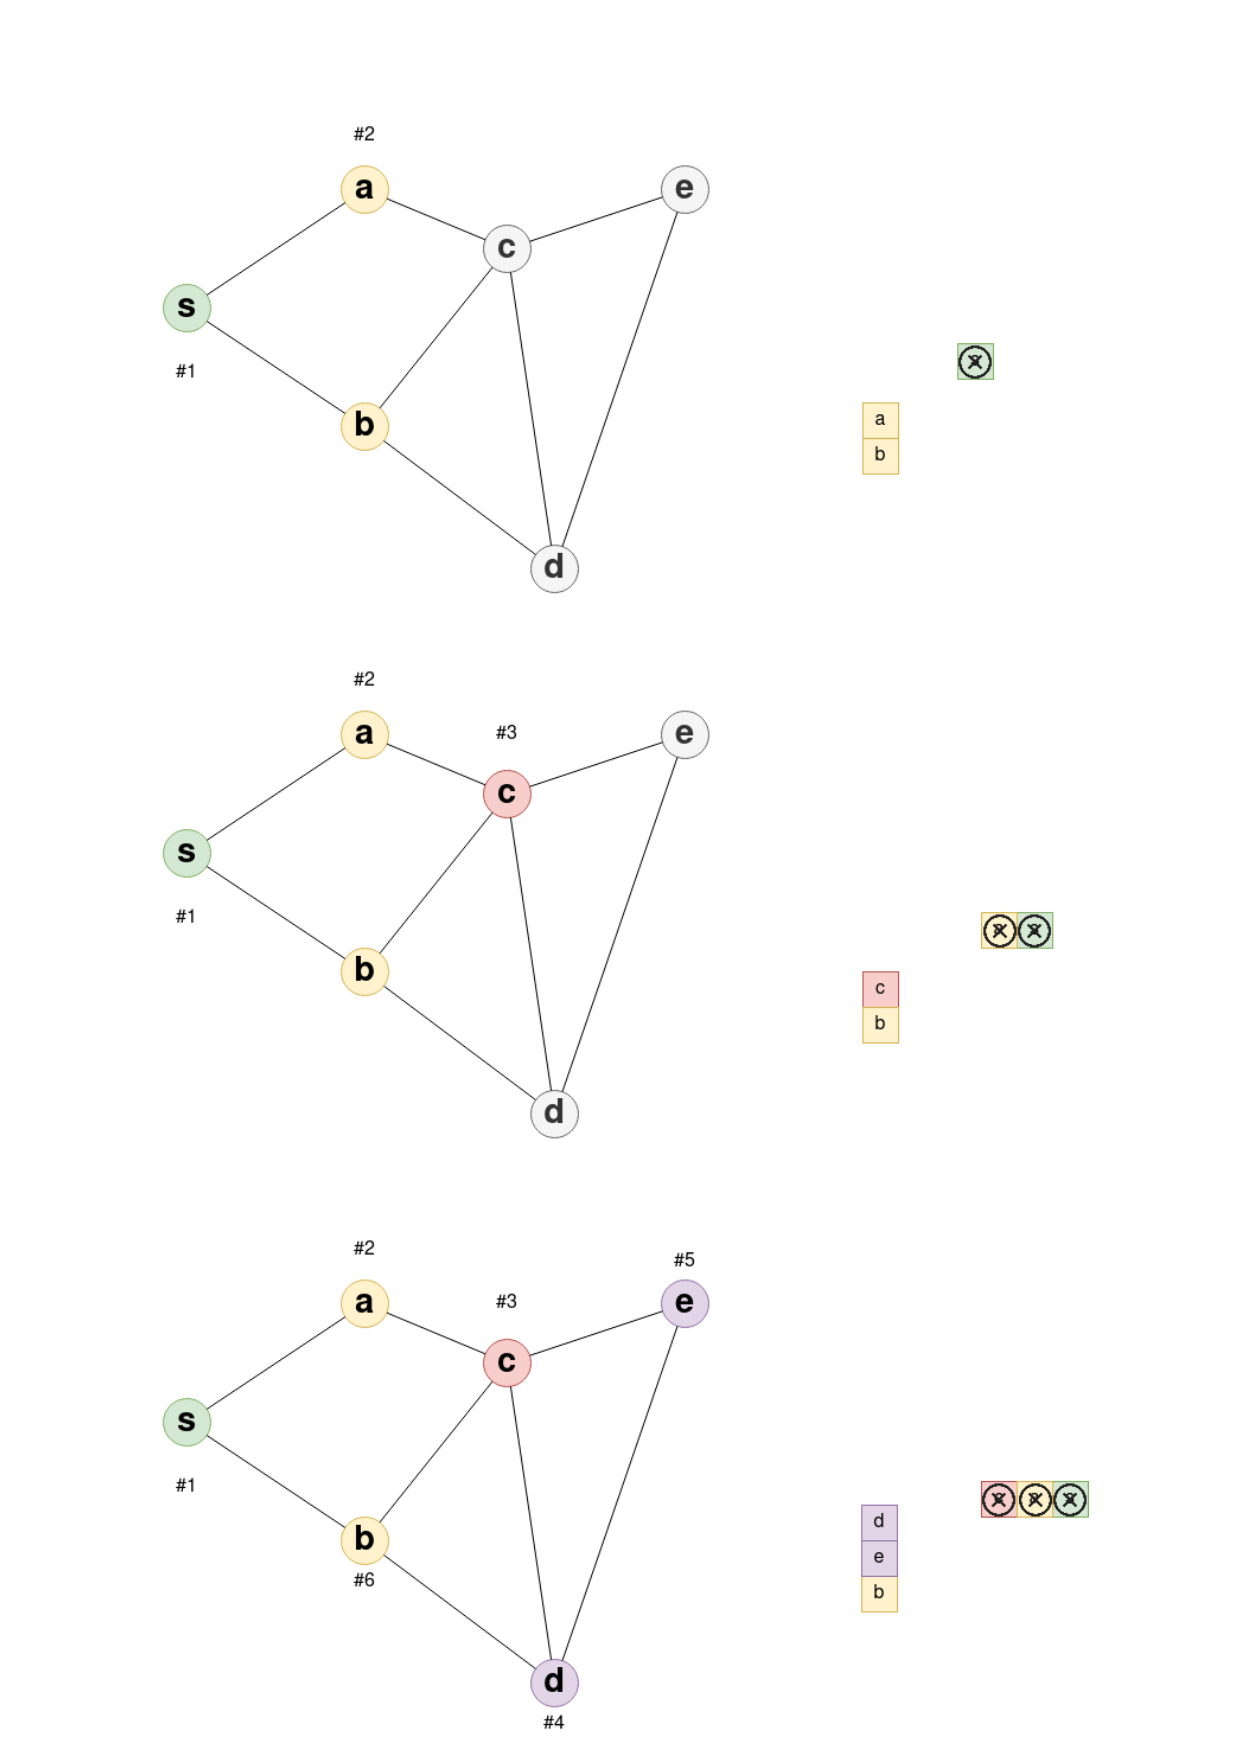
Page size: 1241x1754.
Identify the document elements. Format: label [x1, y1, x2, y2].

picture [151, 118, 1089, 1743]
